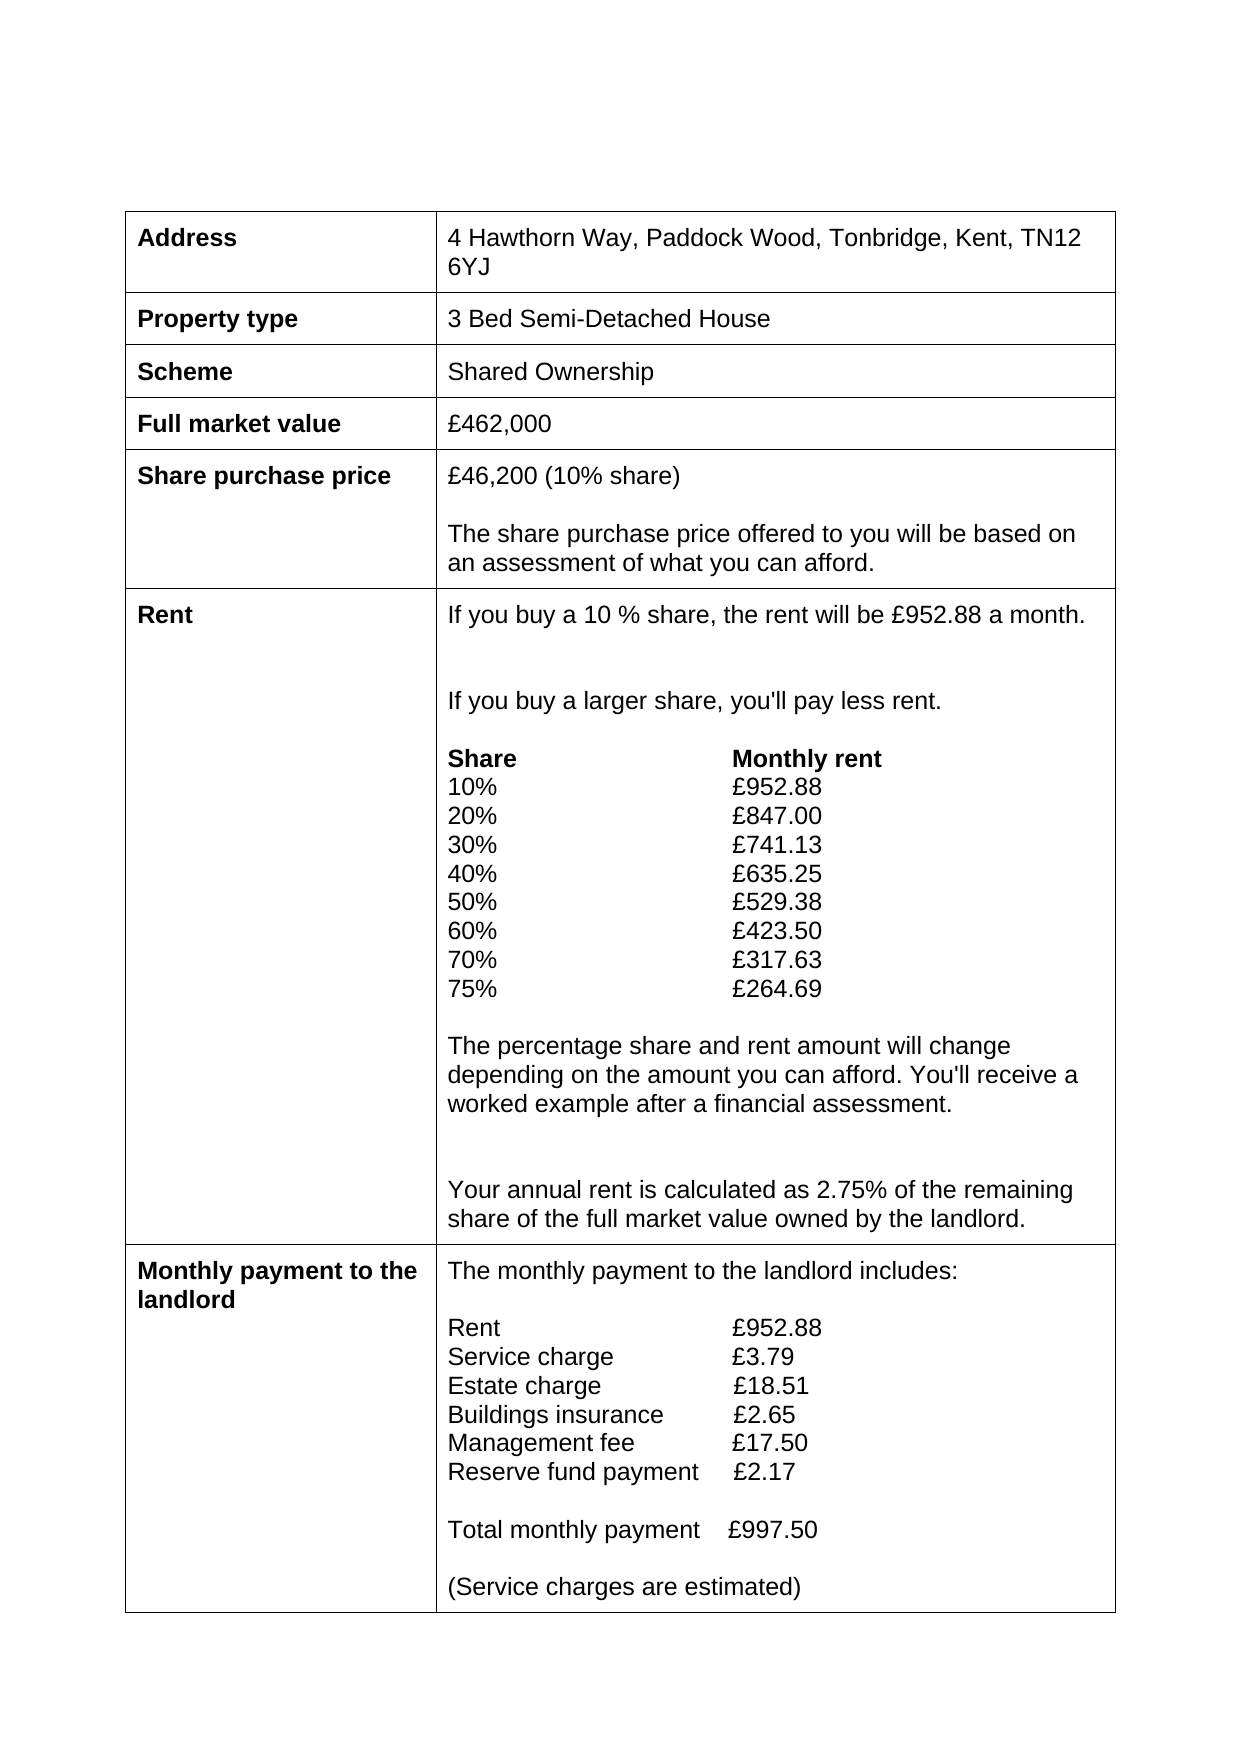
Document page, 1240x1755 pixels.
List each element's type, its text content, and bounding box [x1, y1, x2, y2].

table_cell If you buy a 10 % share, the rent will be £952.88 a month. If you buy a larger share, you'll pay less rent. Share Monthly rent 10% £952.88 20% £847.00 30% £741.13 40% £635.25 50% £529.38 60% £423.50 70% £317.63 75% £264.69 The percentage share and rent amount will change depending on the amount you can afford. You'll receive a worked example after a financial assessment. Your annual rent is calculated as 2.75% of the remaining share of the full market value owned by the landlord. [437, 589, 1115, 1243]
table_cell Share purchase price [126, 450, 436, 587]
table_cell Monthly payment to the landlord [126, 1245, 436, 1612]
table_cell £46,200 (10% share) The share purchase price offered to you will be based on an assessment of what you can afford. [437, 450, 1115, 587]
table_cell Property type [126, 293, 436, 344]
table_cell Rent [126, 589, 436, 1243]
table_header 4 Hawthorn Way, Paddock Wood, Tonbridge, Kent, TN12 6YJ [437, 212, 1115, 292]
table_header Address [126, 212, 436, 292]
table_cell The monthly payment to the landlord includes: Rent £952.88 Service charge £3.79 Estate charge £18.51 Buildings insurance £2.65 Management fee £17.50 Reserve fund payment £2.17 Total monthly payment £997.50 (Service charges are estimated) [437, 1245, 1115, 1612]
table_cell 3 Bed Semi-Detached House [437, 293, 1115, 344]
table_cell Full market value [126, 398, 436, 449]
table_cell Scheme [126, 345, 436, 397]
table_cell £462,000 [437, 398, 1115, 449]
table_cell Shared Ownership [437, 345, 1115, 397]
